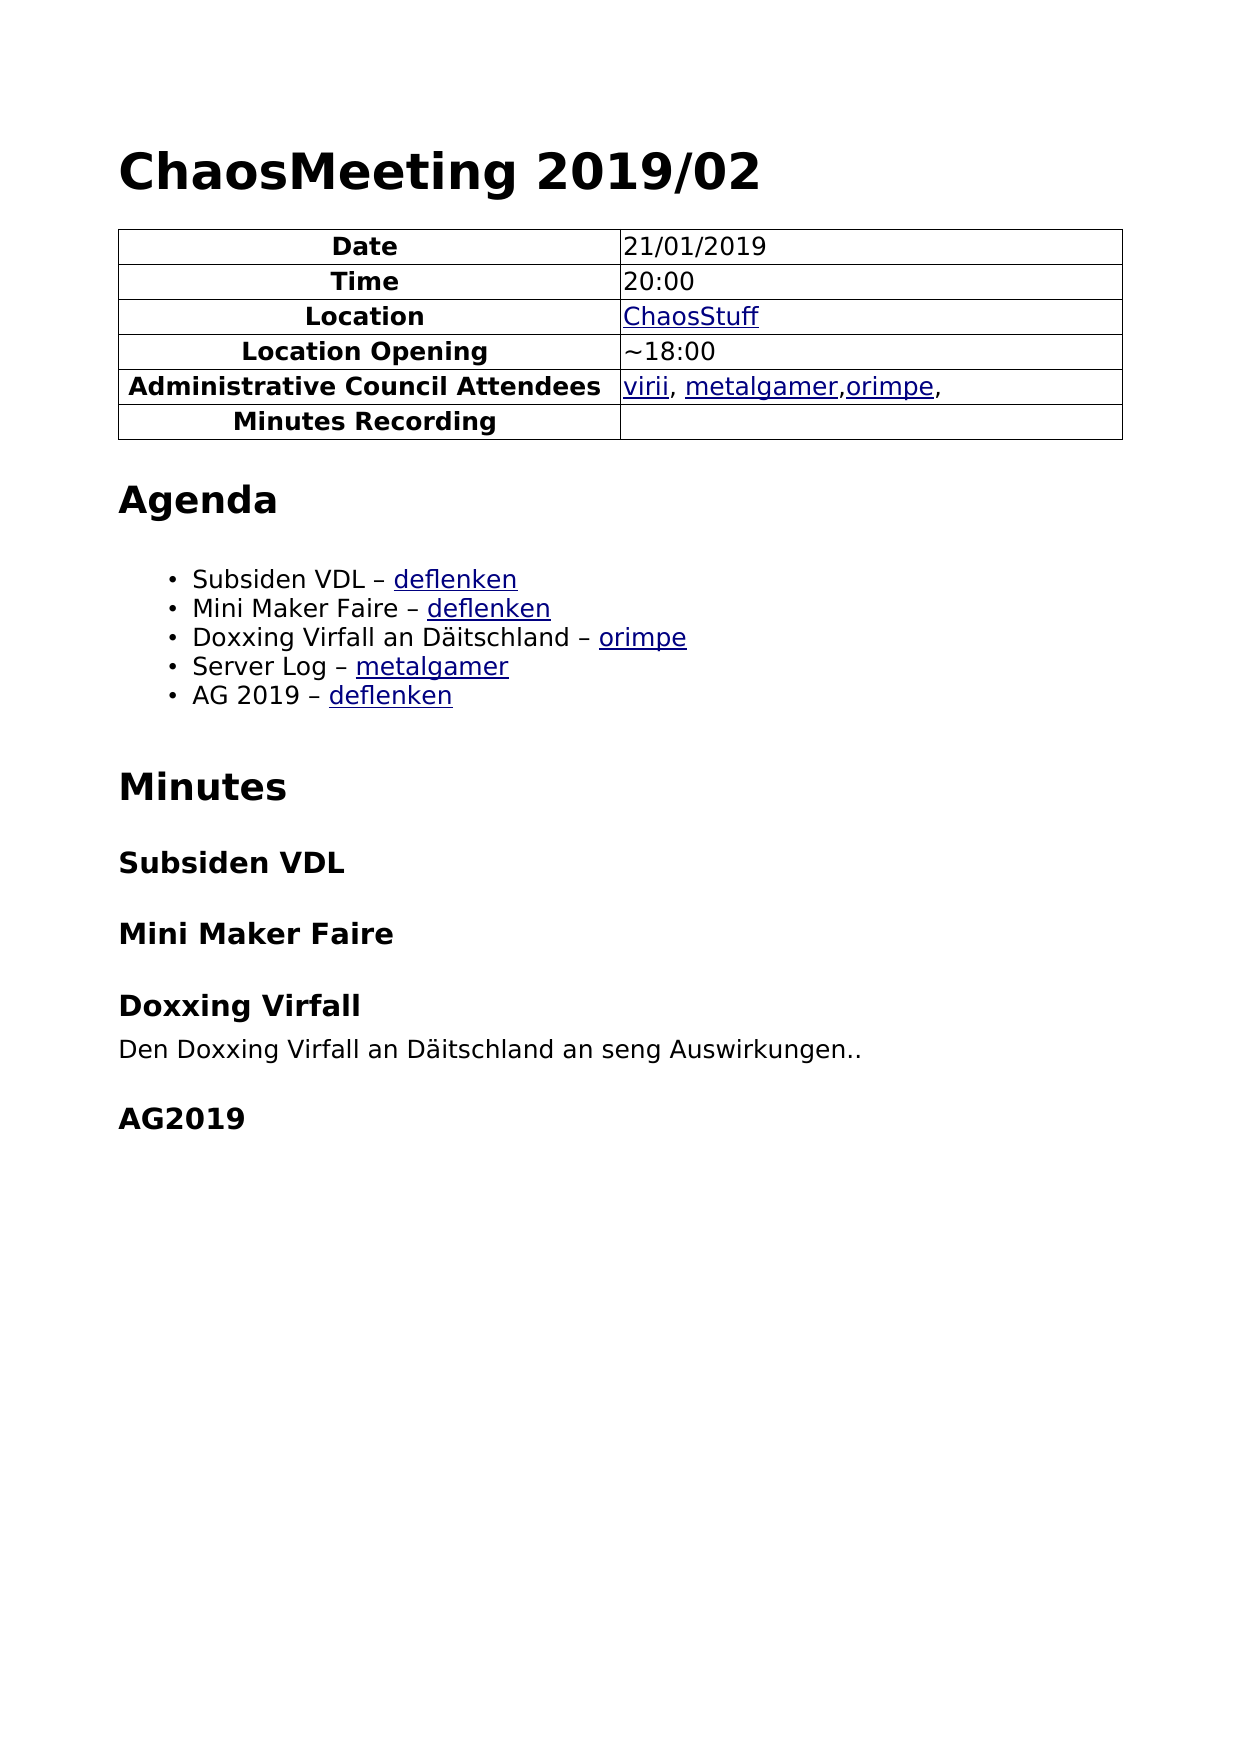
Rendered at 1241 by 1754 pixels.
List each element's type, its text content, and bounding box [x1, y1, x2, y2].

table_header 21/01/2019 [621, 230, 1122, 264]
list Doxxing Virfall an Däitschland – orimpe [177, 623, 1122, 652]
list Mini Maker Faire – deflenken [177, 594, 1122, 623]
table_cell ~18:00 [621, 335, 1122, 369]
subtitle Mini Maker Faire [118, 918, 1122, 952]
table_cell ChaosStuff [621, 300, 1122, 334]
list Server Log – metalgamer [177, 652, 1122, 681]
text Den Doxxing Virfall an Däitschland an seng Auswirkungen.. [118, 1036, 1122, 1065]
table_cell Location [119, 300, 620, 334]
table_cell Time [119, 265, 620, 299]
table_cell Administrative Council Attendees [119, 370, 620, 404]
subtitle ChaosMeeting 2019/02 [118, 143, 1122, 201]
subtitle Agenda [118, 479, 1122, 523]
subtitle AG2019 [118, 1102, 1122, 1136]
subtitle Subsiden VDL [118, 846, 1122, 880]
list AG 2019 – deflenken [177, 681, 1122, 711]
table_cell Location Opening [119, 335, 620, 369]
table_cell 20:00 [621, 265, 1122, 299]
table_cell virii, metalgamer,orimpe, [621, 370, 1122, 404]
subtitle Minutes [118, 765, 1122, 809]
table_cell [621, 405, 1122, 439]
list Subsiden VDL – deflenken [177, 565, 1122, 594]
subtitle Doxxing Virfall [118, 989, 1122, 1023]
table_header Date [119, 230, 620, 264]
table_cell Minutes Recording [119, 405, 620, 439]
